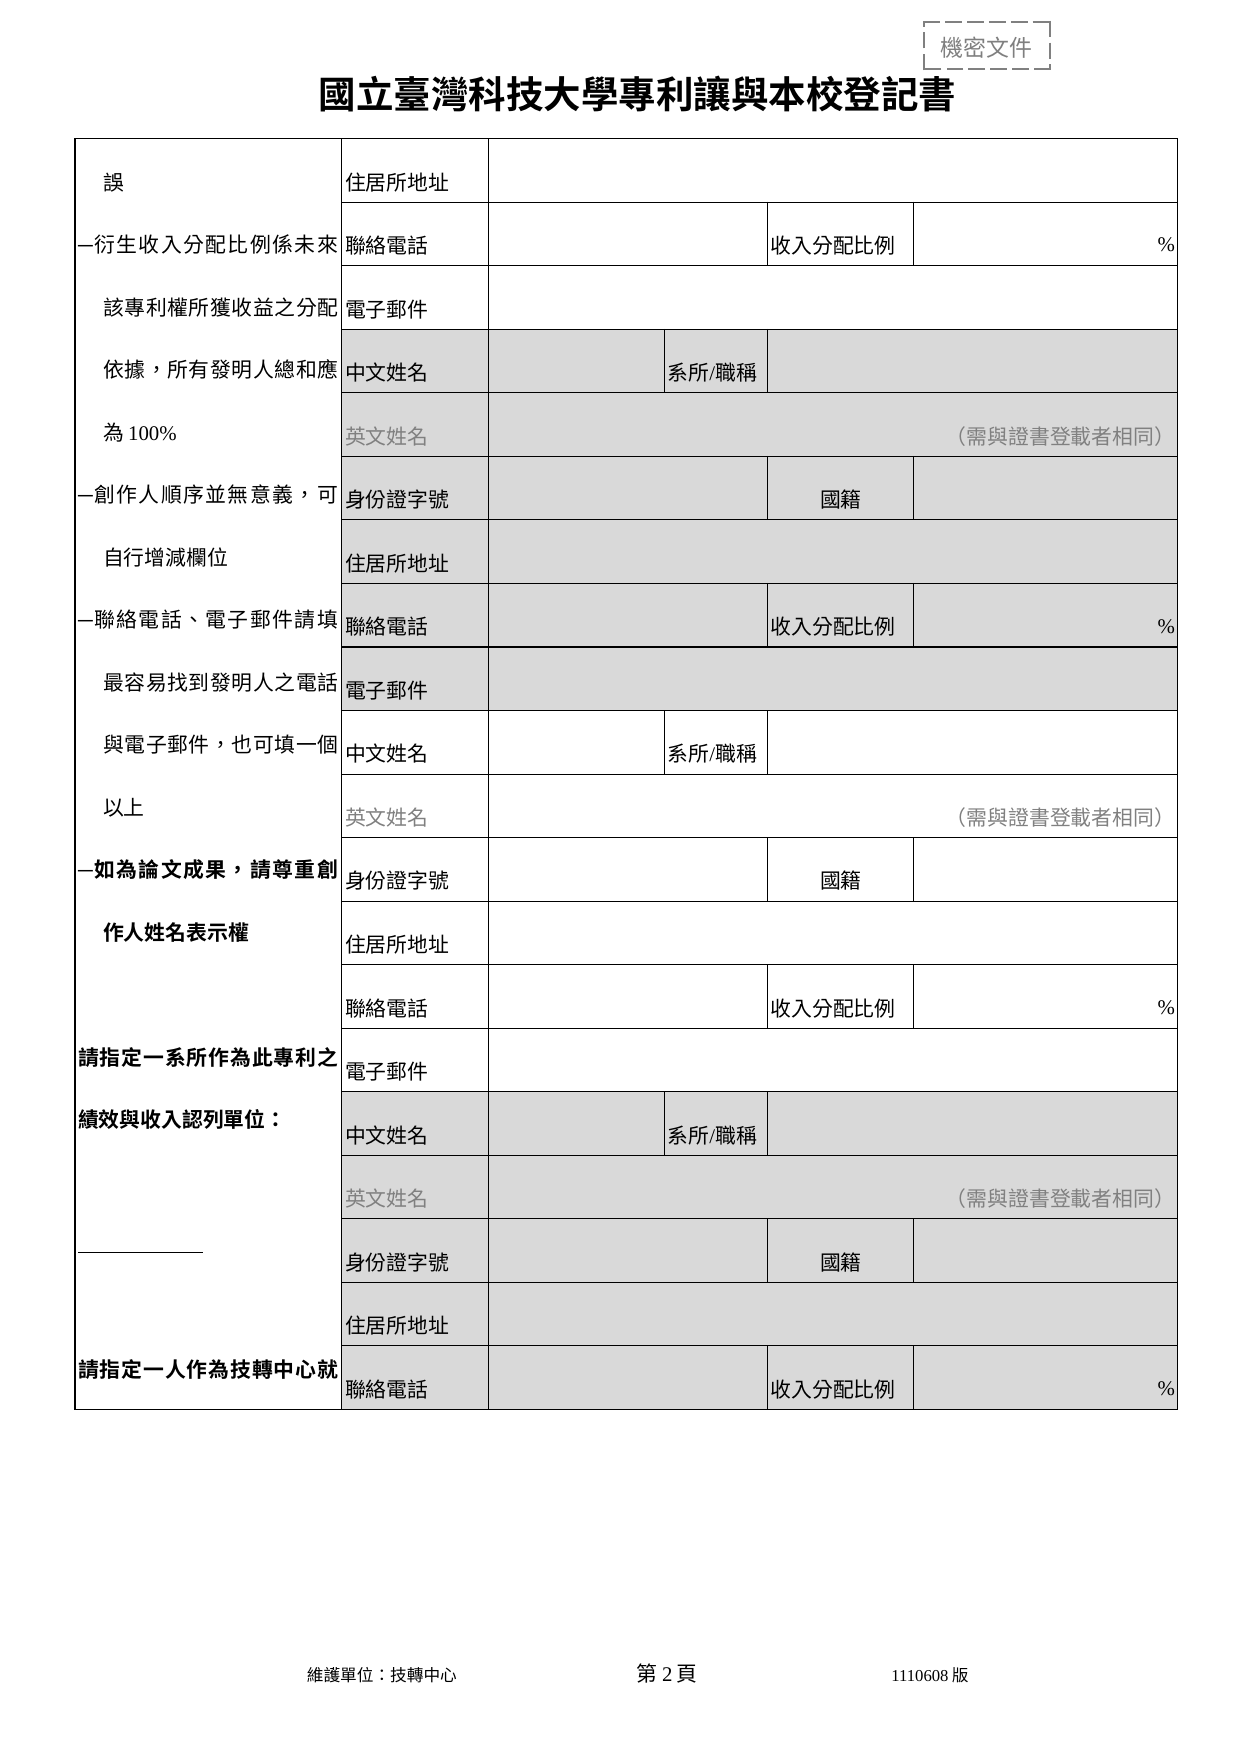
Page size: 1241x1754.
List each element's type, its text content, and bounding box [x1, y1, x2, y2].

table_cell 中文姓名 [342, 1092, 488, 1155]
table_cell [489, 1283, 1177, 1345]
table_cell [489, 139, 1177, 202]
table_cell [489, 902, 1177, 964]
table_cell 住居所地址 [342, 139, 488, 202]
table_cell 聯絡電話 [342, 584, 488, 646]
table_cell [489, 838, 767, 901]
table_cell [489, 648, 1177, 710]
table_cell [489, 203, 767, 265]
table_cell （需與證書登載者相同） [489, 393, 1177, 456]
table_cell 收入分配比例 [768, 584, 913, 646]
table_cell [914, 1219, 1177, 1282]
table_cell [489, 1092, 664, 1155]
table_cell % [914, 203, 1177, 265]
table_cell 聯絡電話 [342, 965, 488, 1028]
table_cell [768, 711, 1177, 773]
table_cell [489, 711, 664, 773]
table_cell 中文姓名 [342, 711, 488, 773]
table_cell 收入分配比例 [768, 1346, 913, 1409]
table_cell [768, 1092, 1177, 1155]
table_cell 電子郵件 [342, 266, 488, 329]
table_cell [489, 1029, 1177, 1091]
table_cell [914, 457, 1177, 519]
table_cell 住居所地址 [342, 520, 488, 583]
table_cell 中文姓名 [342, 330, 488, 392]
table_cell [489, 584, 767, 646]
table_cell 英文姓名 [342, 1156, 488, 1218]
table_cell [489, 965, 767, 1028]
table_cell 英文姓名 [342, 393, 488, 456]
table_cell 英文姓名 [342, 775, 488, 837]
table_cell 身份證字號 [342, 457, 488, 519]
table_cell 收入分配比例 [768, 203, 913, 265]
table_cell 電子郵件 [342, 1029, 488, 1091]
table_cell 國籍 [768, 457, 913, 519]
table_cell 系所/職稱 [665, 1092, 767, 1155]
table_cell 聯絡電話 [342, 1346, 488, 1409]
table_cell [489, 520, 1177, 583]
table_cell [489, 330, 664, 392]
table_cell 誤 ─衍生收入分配比例係未來該專利權所獲收益之分配依據，所有發明人總和應為100% ─創作人順序並無意義，可自行增減欄位 ─聯絡電話、電子郵件請填最容易找到發明人之電話與電子郵件，也可填一個以上 ─如為論文成果，請尊重創作人姓名表示權 請指定一系所作為此專利之績效與收入認列單位： 請指定一人作為技轉中心就 [76, 139, 341, 1409]
table_cell % [914, 584, 1177, 646]
table_cell 身份證字號 [342, 838, 488, 901]
table_cell [489, 457, 767, 519]
table_cell 住居所地址 [342, 1283, 488, 1345]
table_cell 電子郵件 [342, 648, 488, 710]
table_cell [489, 1346, 767, 1409]
table_cell [489, 1219, 767, 1282]
table_cell 系所/職稱 [665, 711, 767, 773]
table_cell 系所/職稱 [665, 330, 767, 392]
table_cell [914, 838, 1177, 901]
table_cell % [914, 1346, 1177, 1409]
table_cell 聯絡電話 [342, 203, 488, 265]
table_cell [489, 266, 1177, 329]
table_cell （需與證書登載者相同） [489, 1156, 1177, 1218]
table_cell 住居所地址 [342, 902, 488, 964]
table_cell 身份證字號 [342, 1219, 488, 1282]
table_cell [768, 330, 1177, 392]
table_cell 國籍 [768, 838, 913, 901]
table_cell （需與證書登載者相同） [489, 775, 1177, 837]
table_cell 收入分配比例 [768, 965, 913, 1028]
table_cell % [914, 965, 1177, 1028]
table_cell 國籍 [768, 1219, 913, 1282]
